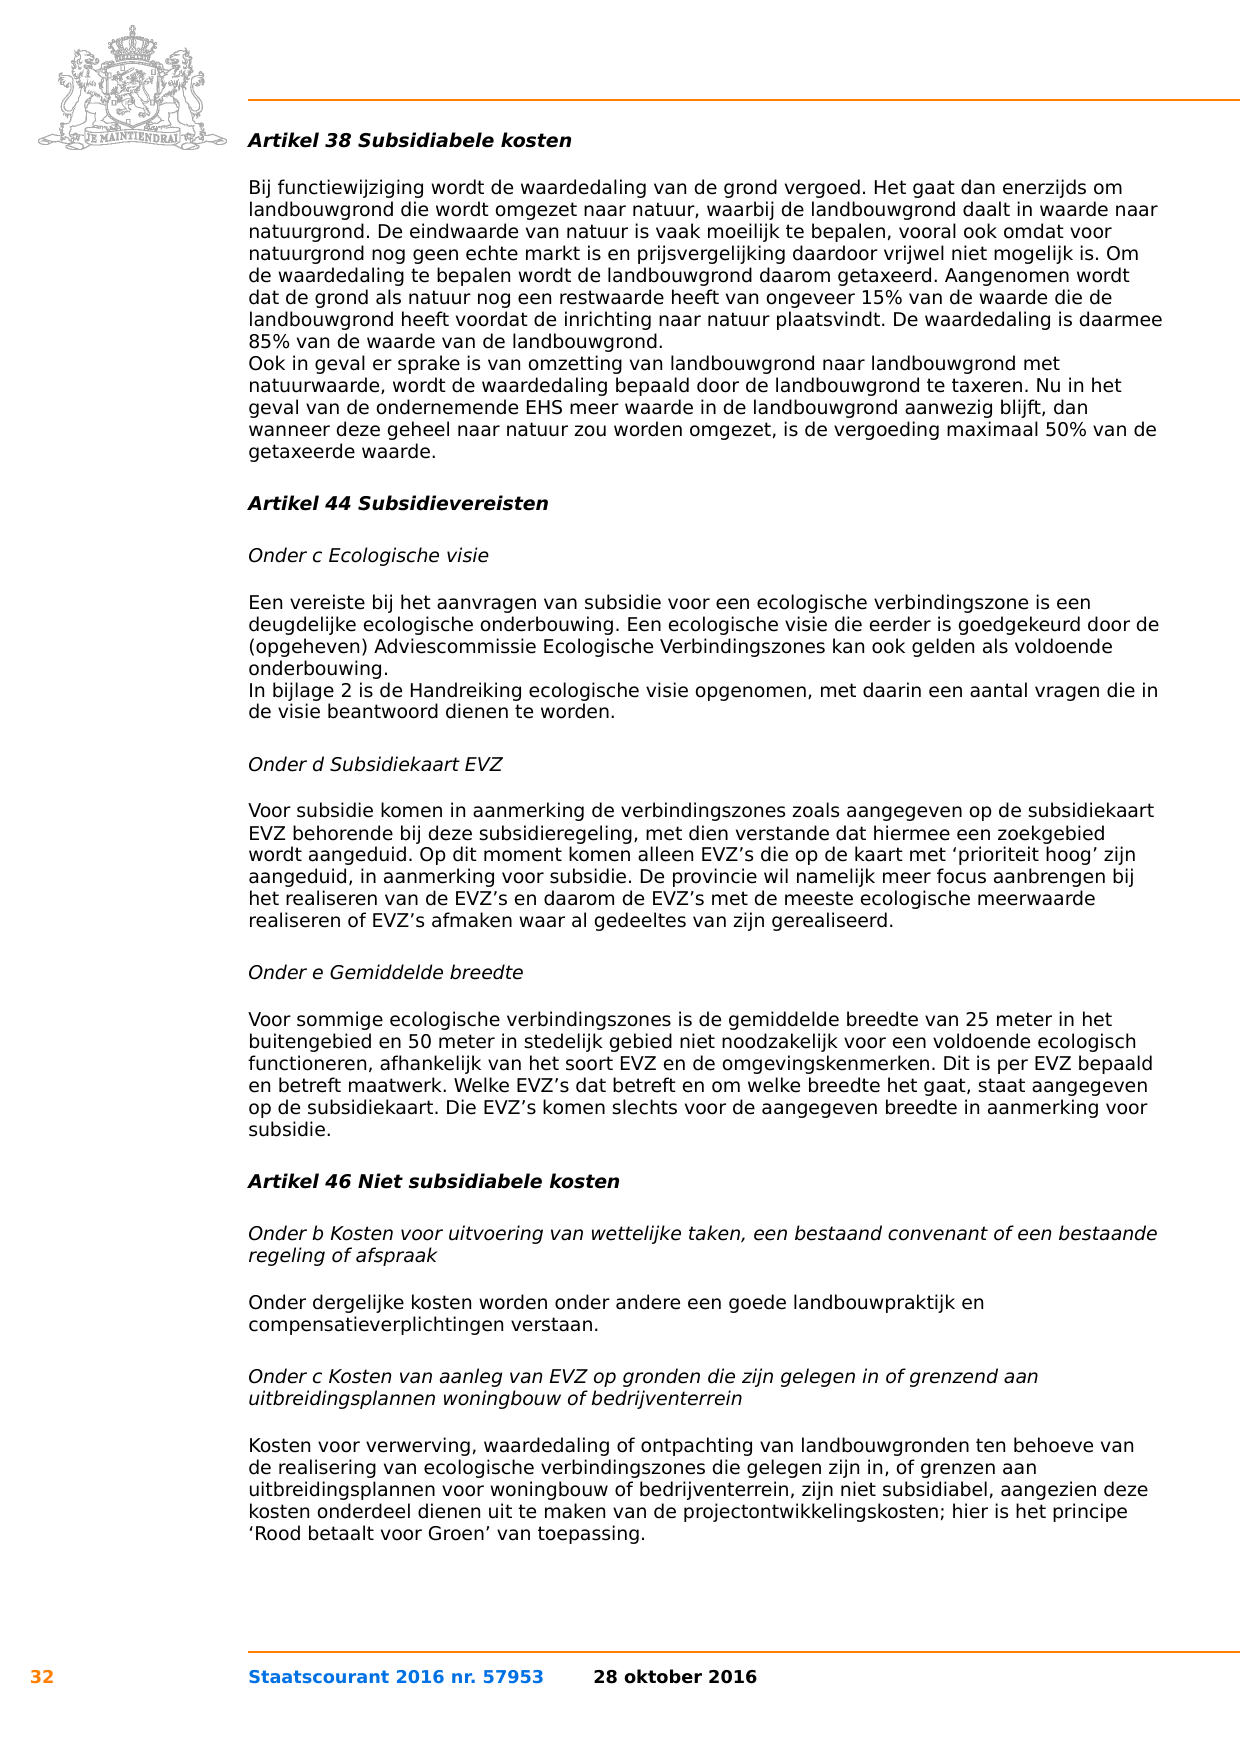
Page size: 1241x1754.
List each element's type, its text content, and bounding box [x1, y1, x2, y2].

subtitle Onder c Ecologische visie [248, 544, 1163, 567]
subtitle Artikel 46 Niet subsidiabele kosten [248, 1171, 1163, 1193]
subtitle Artikel 38 Subsidiabele kosten [248, 130, 1163, 152]
subtitle Onder d Subsidiekaart EVZ [248, 753, 1163, 775]
text Onder dergelijke kosten worden onder andere een goede landbouwpraktijk en compensatieverplichtingen verstaan. [248, 1292, 1163, 1336]
subtitle Artikel 44 Subsidievereisten [248, 493, 1163, 514]
subtitle Onder b Kosten voor uitvoering van wettelijke taken, een bestaand convenant of een bestaande regeling of afspraak [248, 1223, 1163, 1267]
text Bij functiewijziging wordt de waardedaling van de grond vergoed. Het gaat dan enerzijds om landbouwgrond die wordt omgezet naar natuur, waarbij de landbouwgrond daalt in waarde naar natuurgrond. De eindwaarde van natuur is vaak moeilijk te bepalen, vooral ook omdat voor natuurgrond nog geen echte markt is en prijsvergelijking daardoor vrijwel niet mogelijk is. Om de waardedaling te bepalen wordt de landbouwgrond daarom getaxeerd. Aangenomen wordt dat de grond als natuur nog een restwaarde heeft van ongeveer 15% van de waarde die de landbouwgrond heeft voordat de inrichting naar natuur plaatsvindt. De waardedaling is daarmee 85% van de waarde van de landbouwgrond. [248, 177, 1163, 353]
text Kosten voor verwerving, waardedaling of ontpachting van landbouwgronden ten behoeve van de realisering van ecologische verbindingszones die gelegen zijn in, of grenzen aan uitbreidingsplannen voor woningbouw of bedrijventerrein, zijn niet subsidiabel, aangezien deze kosten onderdeel dienen uit te maken van de projectontwikkelingskosten; hier is het principe ‘Rood betaalt voor Groen’ van toepassing. [248, 1435, 1163, 1545]
subtitle Onder e Gemiddelde breedte [248, 962, 1163, 984]
text In bijlage 2 is de Handreiking ecologische visie opgenomen, met daarin een aantal vragen die in de visie beantwoord dienen te worden. [248, 679, 1163, 723]
text Voor subsidie komen in aanmerking de verbindingszones zoals aangegeven op de subsidiekaart EVZ behorende bij deze subsidieregeling, met dien verstande dat hiermee een zoekgebied wordt aangeduid. Op dit moment komen alleen EVZ’s die op de kaart met ‘prioriteit hoog’ zijn aangeduid, in aanmerking voor subsidie. De provincie wil namelijk meer focus aanbrengen bij het realiseren van de EVZ’s en daarom de EVZ’s met de meeste ecologische meerwaarde realiseren of EVZ’s afmaken waar al gedeeltes van zijn gerealiseerd. [248, 800, 1163, 932]
picture [38, 25, 227, 150]
text Een vereiste bij het aanvragen van subsidie voor een ecologische verbindingszone is een deugdelijke ecologische onderbouwing. Een ecologische visie die eerder is goedgekeurd door de (opgeheven) Adviescommissie Ecologische Verbindingszones kan ook gelden als voldoende onderbouwing. [248, 592, 1163, 679]
subtitle Onder c Kosten van aanleg van EVZ op gronden die zijn gelegen in of grenzend aan uitbreidingsplannen woningbouw of bedrijventerrein [248, 1366, 1163, 1410]
text Ook in geval er sprake is van omzetting van landbouwgrond naar landbouwgrond met natuurwaarde, wordt de waardedaling bepaald door de landbouwgrond te taxeren. Nu in het geval van de ondernemende EHS meer waarde in de landbouwgrond aanwezig blijft, dan wanneer deze geheel naar natuur zou worden omgezet, is de vergoeding maximaal 50% van de getaxeerde waarde. [248, 353, 1163, 463]
text Voor sommige ecologische verbindingszones is de gemiddelde breedte van 25 meter in het buitengebied en 50 meter in stedelijk gebied niet noodzakelijk voor een voldoende ecologisch functioneren, afhankelijk van het soort EVZ en de omgevingskenmerken. Dit is per EVZ bepaald en betreft maatwerk. Welke EVZ’s dat betreft en om welke breedte het gaat, staat aangegeven op de subsidiekaart. Die EVZ’s komen slechts voor de aangegeven breedte in aanmerking voor subsidie. [248, 1009, 1163, 1141]
